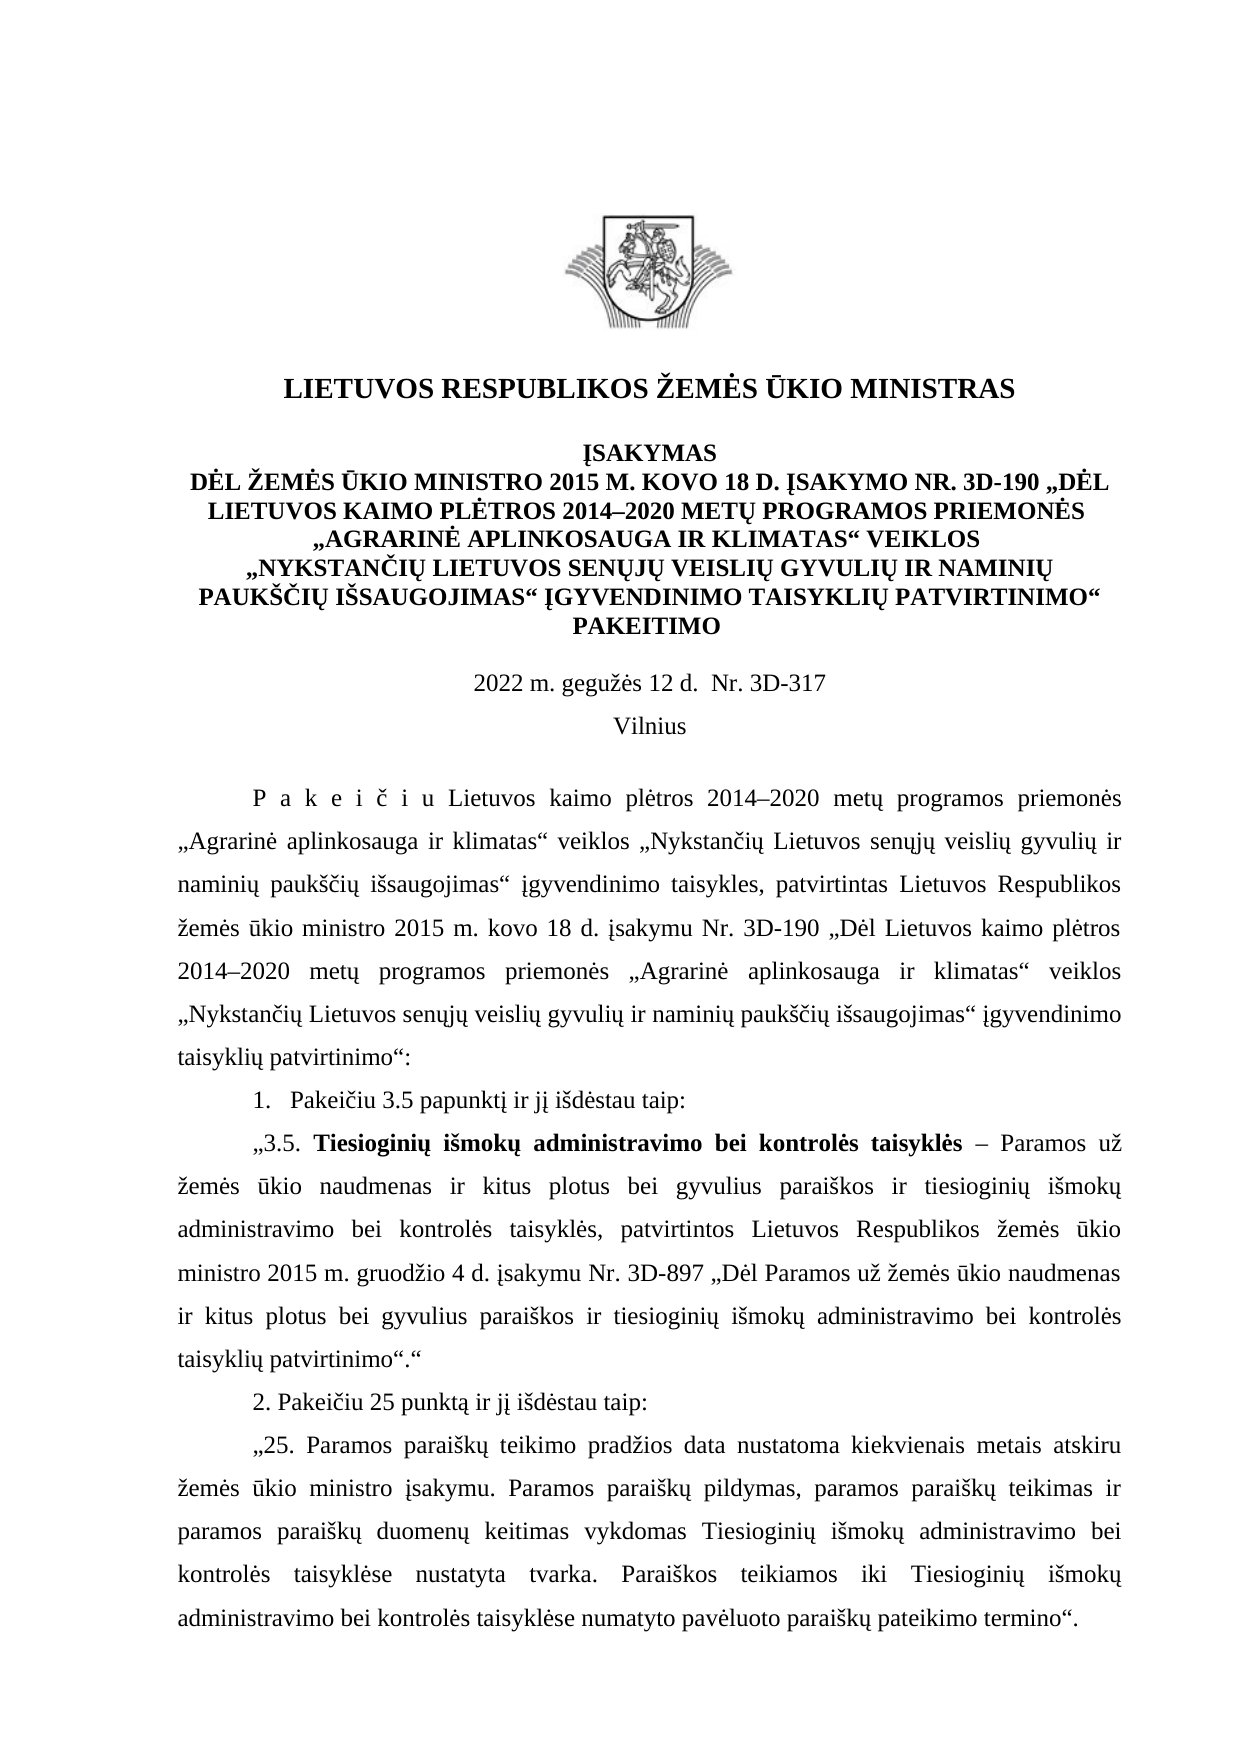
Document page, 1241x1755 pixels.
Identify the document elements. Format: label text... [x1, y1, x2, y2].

text P a k e i č i u Lietuvos kaimo plėtros 2014–2020 metų programos priemonės „Agrarinė aplinkosauga ir klimatas“ veiklos „Nykstančių Lietuvos senųjų veislių gyvulių ir naminių paukščių išsaugojimas“ įgyvendinimo taisykles, patvirtintas Lietuvos Respublikos žemės ūkio ministro 2015 m. kovo 18 d. įsakymu Nr. 3D-190 „Dėl Lietuvos kaimo plėtros 2014–2020 metų programos priemonės „Agrarinė aplinkosauga ir klimatas“ veiklos „Nykstančių Lietuvos senųjų veislių gyvulių ir naminių paukščių išsaugojimas“ įgyvendinimo taisyklių patvirtinimo“: [177, 783, 1122, 1071]
text DĖL ŽEMĖS ŪKIO MINISTRO 2015 M. KOVO 18 D. ĮSAKYMO NR. 3D-190 „DĖL LIETUVOS KAIMO PLĖTROS 2014–2020 METŲ PROGRAMOS PRIEMONĖS [177, 467, 1122, 524]
text 1. Pakeičiu 3.5 papunktį ir jį išdėstau taip: [252, 1085, 1122, 1114]
text ĮSAKYMAS [177, 438, 1122, 467]
text „25. Paramos paraiškų teikimo pradžios data nustatoma kiekvienais metais atskiru žemės ūkio ministro įsakymu. Paramos paraiškų pildymas, paramos paraiškų teikimas ir paramos paraiškų duomenų keitimas vykdomas Tiesioginių išmokų administravimo bei kontrolės taisyklėse nustatyta tvarka. Paraiškos teikiamos iki Tiesioginių išmokų administravimo bei kontrolės taisyklėse numatyto pavėluoto paraiškų pateikimo termino“. [177, 1430, 1122, 1631]
text 2. Pakeičiu 25 punktą ir jį išdėstau taip: [177, 1387, 1122, 1416]
text „3.5. Tiesioginių išmokų administravimo bei kontrolės taisyklės – Paramos už žemės ūkio naudmenas ir kitus plotus bei gyvulius paraiškos ir tiesioginių išmokų administravimo bei kontrolės taisyklės, patvirtintos Lietuvos Respublikos žemės ūkio ministro 2015 m. gruodžio 4 d. įsakymu Nr. 3D-897 „Dėl Paramos už žemės ūkio naudmenas ir kitus plotus bei gyvulius paraiškos ir tiesioginių išmokų administravimo bei kontrolės taisyklių patvirtinimo“.“ [177, 1128, 1122, 1373]
text „AGRARINĖ APLINKOSAUGA IR KLIMATAS“ VEIKLOS [177, 524, 1122, 553]
text LIETUVOS RESPUBLIKOS ŽEMĖS ŪKIO MINISTRAS [177, 371, 1122, 405]
text 2022 m. gegužės 12 d. Nr. 3D-317 [177, 668, 1122, 697]
text „NYKSTANČIŲ LIETUVOS SENŲJŲ VEISLIŲ GYVULIŲ IR NAMINIŲ PAUKŠČIŲ IŠSAUGOJIMAS“ ĮGYVENDINIMO TAISYKLIŲ PATVIRTINIMO“ PAKEITIMO [177, 553, 1122, 639]
text Vilnius [177, 711, 1122, 740]
